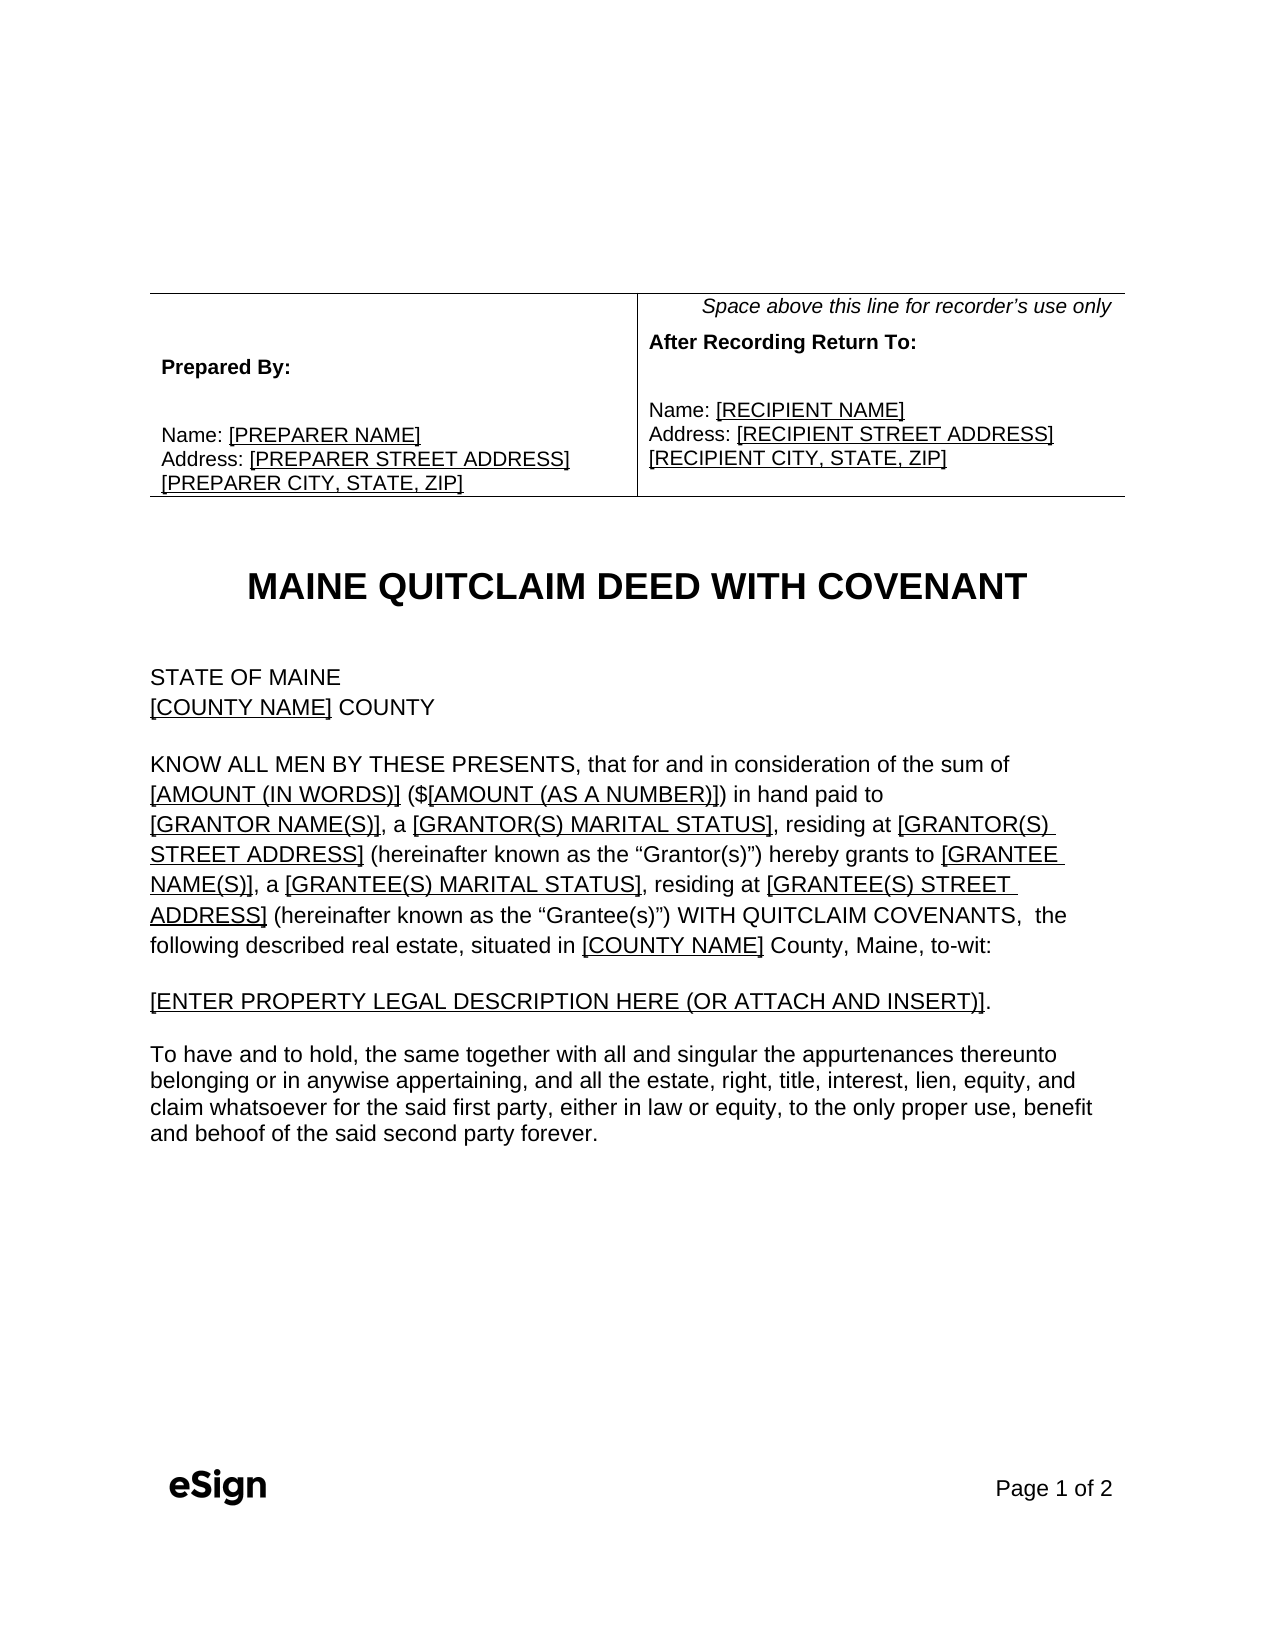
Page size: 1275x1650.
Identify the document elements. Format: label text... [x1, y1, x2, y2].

subtitle MAINE QUITCLAIM DEED WITH COVENANT [150, 564, 1125, 607]
text [COUNTY NAME] COUNTY [150, 694, 1125, 720]
text [ENTER PROPERTY LEGAL DESCRIPTION HERE (OR ATTACH AND INSERT)]. [150, 988, 1125, 1015]
subtitle STATE OF MAINE [150, 664, 1125, 690]
table_header Space above this line for recorder’s use only After Recording Return To: Name: [RECIPIENT NAME] Address: [RECIPIENT STREET ADDRESS] [RECIPIENT CITY, STATE, ZIP] [638, 294, 1124, 496]
table_header Prepared By: Name: [PREPARER NAME] Address: [PREPARER STREET ADDRESS] [PREPARER CITY, STATE, ZIP] [150, 294, 637, 496]
text To have and to hold, the same together with all and singular the appurtenances thereunto belonging or in anywise appertaining, and all the estate, right, title, interest, lien, equity, and claim whatsoever for the said first party, either in law or equity, to the only proper use, benefit and behoof of the said second party forever. [150, 1041, 1125, 1146]
subtitle [AMOUNT (IN WORDS)] ($[AMOUNT (AS A NUMBER)]) in hand paid to [150, 781, 1125, 807]
text KNOW ALL MEN BY THESE PRESENTS, that for and in consideration of the sum of [150, 751, 1125, 777]
text [GRANTOR NAME(S)], a [GRANTOR(S) MARITAL STATUS], residing at [GRANTOR(S) STREET ADDRESS] (hereinafter known as the “Grantor(s)”) hereby grants to [GRANTEE NAME(S)], a [GRANTEE(S) MARITAL STATUS], residing at [GRANTEE(S) STREET ADDRESS] (hereinafter known as the “Grantee(s)”) WITH QUITCLAIM COVENANTS, the following described real estate, situated in [COUNTY NAME] County, Maine, to-wit: [150, 811, 1125, 958]
